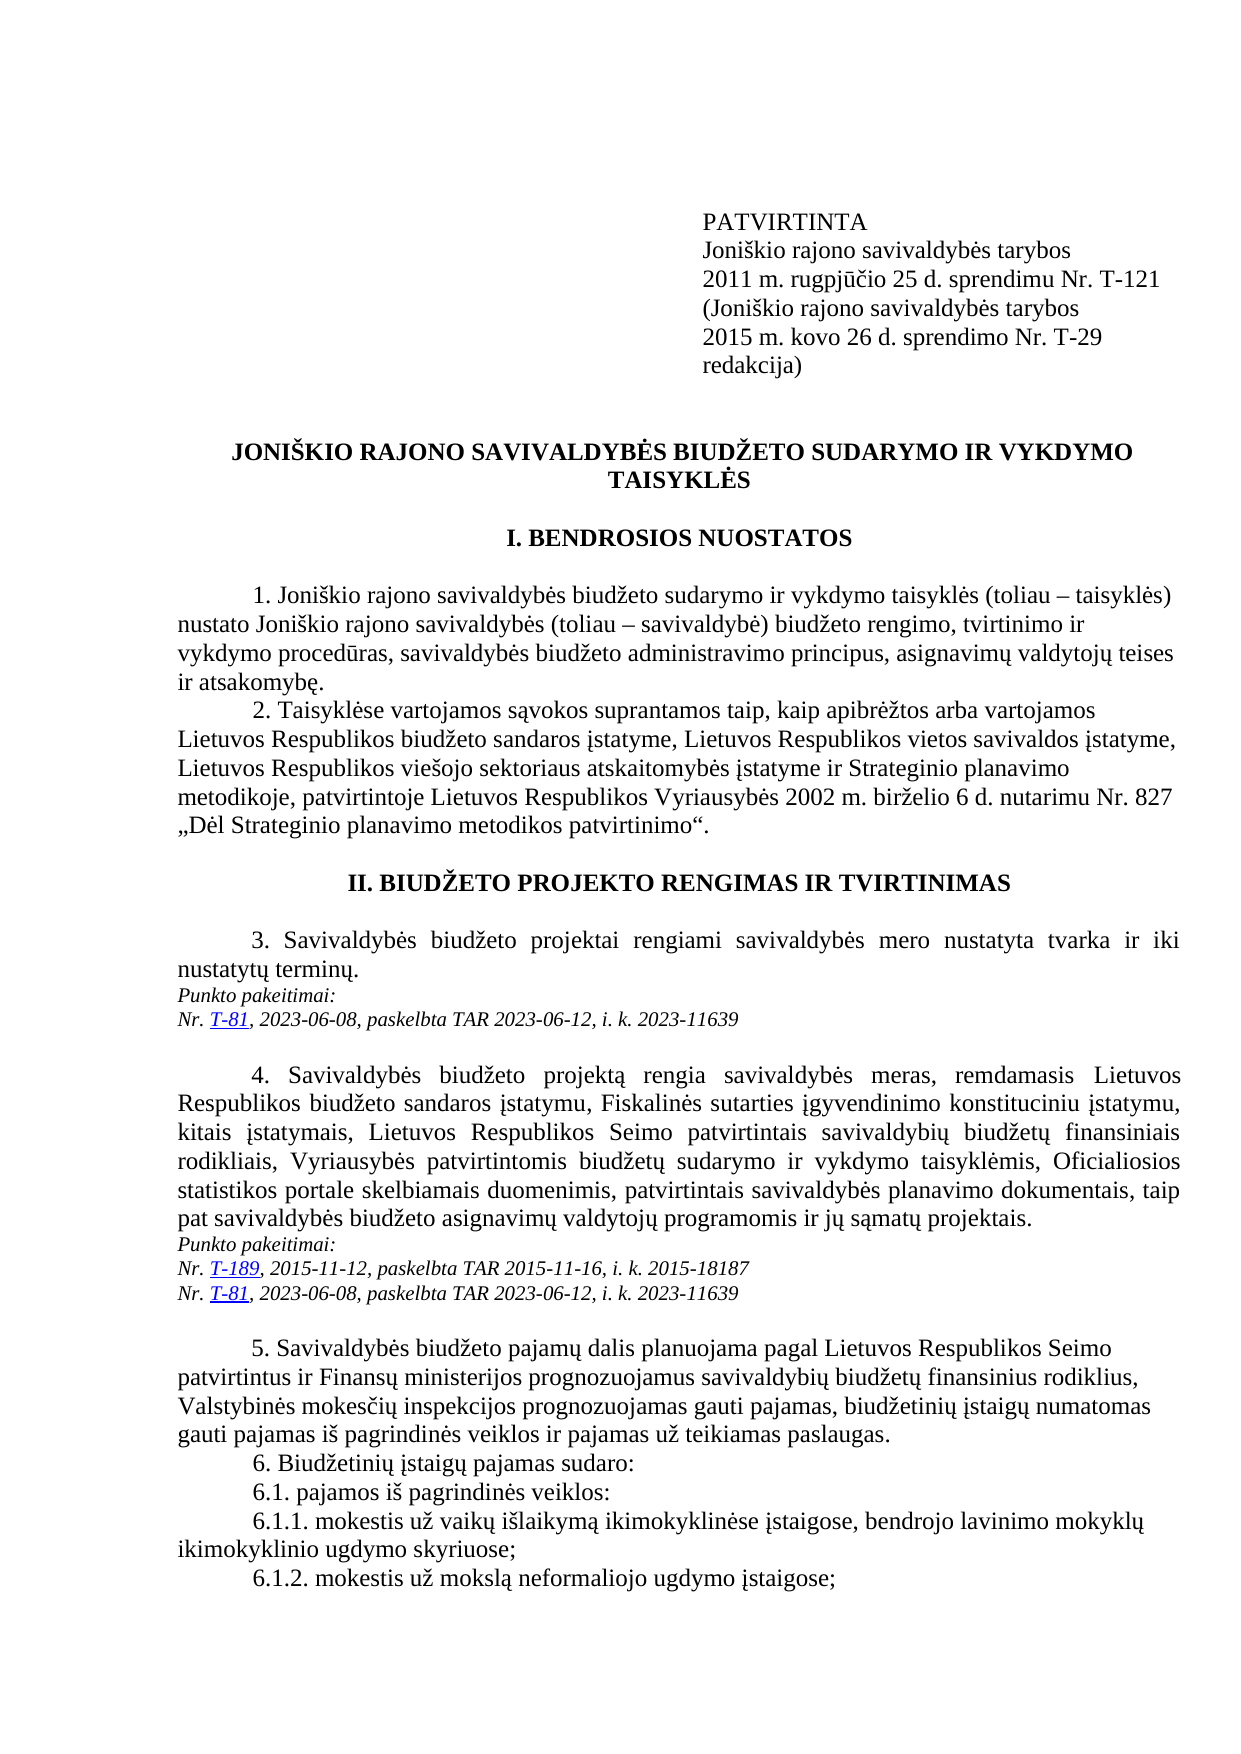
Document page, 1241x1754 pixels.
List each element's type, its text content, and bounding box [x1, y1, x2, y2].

text I. BENDROSIOS NUOSTATOS [177, 523, 1181, 552]
text 6.1. pajamos iš pagrindinės veiklos: [177, 1477, 1181, 1506]
text 2011 m. rugpjūčio 25 d. sprendimu Nr. T-121 [177, 264, 1181, 293]
text Nr. T-81, 2023-06-08, paskelbta TAR 2023-06-12, i. k. 2023-11639 [177, 1280, 1181, 1304]
text 2. Taisyklėse vartojamos sąvokos suprantamos taip, kaip apibrėžtos arba vartojamos Lietuvos Respublikos biudžeto sandaros įstatyme, Lietuvos Respublikos vietos savivaldos įstatyme, Lietuvos Respublikos viešojo sektoriaus atskaitomybės įstatyme ir Strateginio planavimo metodikoje, patvirtintoje Lietuvos Respublikos Vyriausybės 2002 m. birželio 6 d. nutarimu Nr. 827 „Dėl Strateginio planavimo metodikos patvirtinimo“. [177, 695, 1181, 839]
text (Joniškio rajono savivaldybės tarybos [177, 293, 1181, 322]
text JONIŠKIO RAJONO SAVIVALDYBĖS BIUDŽETO SUDARYMO IR VYKDYMO TAISYKLĖS [177, 437, 1181, 494]
text 1. Joniškio rajono savivaldybės biudžeto sudarymo ir vykdymo taisyklės (toliau – taisyklės) nustato Joniškio rajono savivaldybės (toliau – savivaldybė) biudžeto rengimo, tvirtinimo ir vykdymo procedūras, savivaldybės biudžeto administravimo principus, asignavimų valdytojų teises ir atsakomybę. [177, 580, 1181, 695]
text Nr. T-189, 2015-11-12, paskelbta TAR 2015-11-16, i. k. 2015-18187 [177, 1256, 1181, 1280]
text 6.1.1. mokestis už vaikų išlaikymą ikimokyklinėse įstaigose, bendrojo lavinimo mokyklų ikimokyklinio ugdymo skyriuose; [177, 1506, 1181, 1563]
text PATVIRTINTA [627, 207, 1181, 235]
text Punkto pakeitimai: [177, 983, 1181, 1007]
text II. BIUDŽETO PROJEKTO RENGIMAS IR TVIRTINIMAS [177, 868, 1181, 897]
text Nr. T-81, 2023-06-08, paskelbta TAR 2023-06-12, i. k. 2023-11639 [177, 1007, 1181, 1031]
text 5. Savivaldybės biudžeto pajamų dalis planuojama pagal Lietuvos Respublikos Seimo patvirtintus ir Finansų ministerijos prognozuojamus savivaldybių biudžetų finansinius rodiklius, Valstybinės mokesčių inspekcijos prognozuojamas gauti pajamas, biudžetinių įstaigų numatomas gauti pajamas iš pagrindinės veiklos ir pajamas už teikiamas paslaugas. [177, 1333, 1181, 1448]
text Joniškio rajono savivaldybės tarybos [177, 235, 1181, 264]
text 2015 m. kovo 26 d. sprendimo Nr. T-29 [177, 322, 1181, 350]
text Punkto pakeitimai: [177, 1232, 1181, 1256]
text 6.1.2. mokestis už mokslą neformaliojo ugdymo įstaigose; [177, 1563, 1181, 1592]
text 3. Savivaldybės biudžeto projektai rengiami savivaldybės mero nustatyta tvarka ir iki nustatytų terminų. [177, 925, 1181, 983]
text 4. Savivaldybės biudžeto projektą rengia savivaldybės meras, remdamasis Lietuvos Respublikos biudžeto sandaros įstatymu, Fiskalinės sutarties įgyvendinimo konstituciniu įstatymu, kitais įstatymais, Lietuvos Respublikos Seimo patvirtintais savivaldybių biudžetų finansiniais rodikliais, Vyriausybės patvirtintomis biudžetų sudarymo ir vykdymo taisyklėmis, Oficialiosios statistikos portale skelbiamais duomenimis, patvirtintais savivaldybės planavimo dokumentais, taip pat savivaldybės biudžeto asignavimų valdytojų programomis ir jų sąmatų projektais. [177, 1060, 1181, 1232]
text redakcija) [177, 350, 1181, 379]
text 6. Biudžetinių įstaigų pajamas sudaro: [177, 1448, 1181, 1477]
